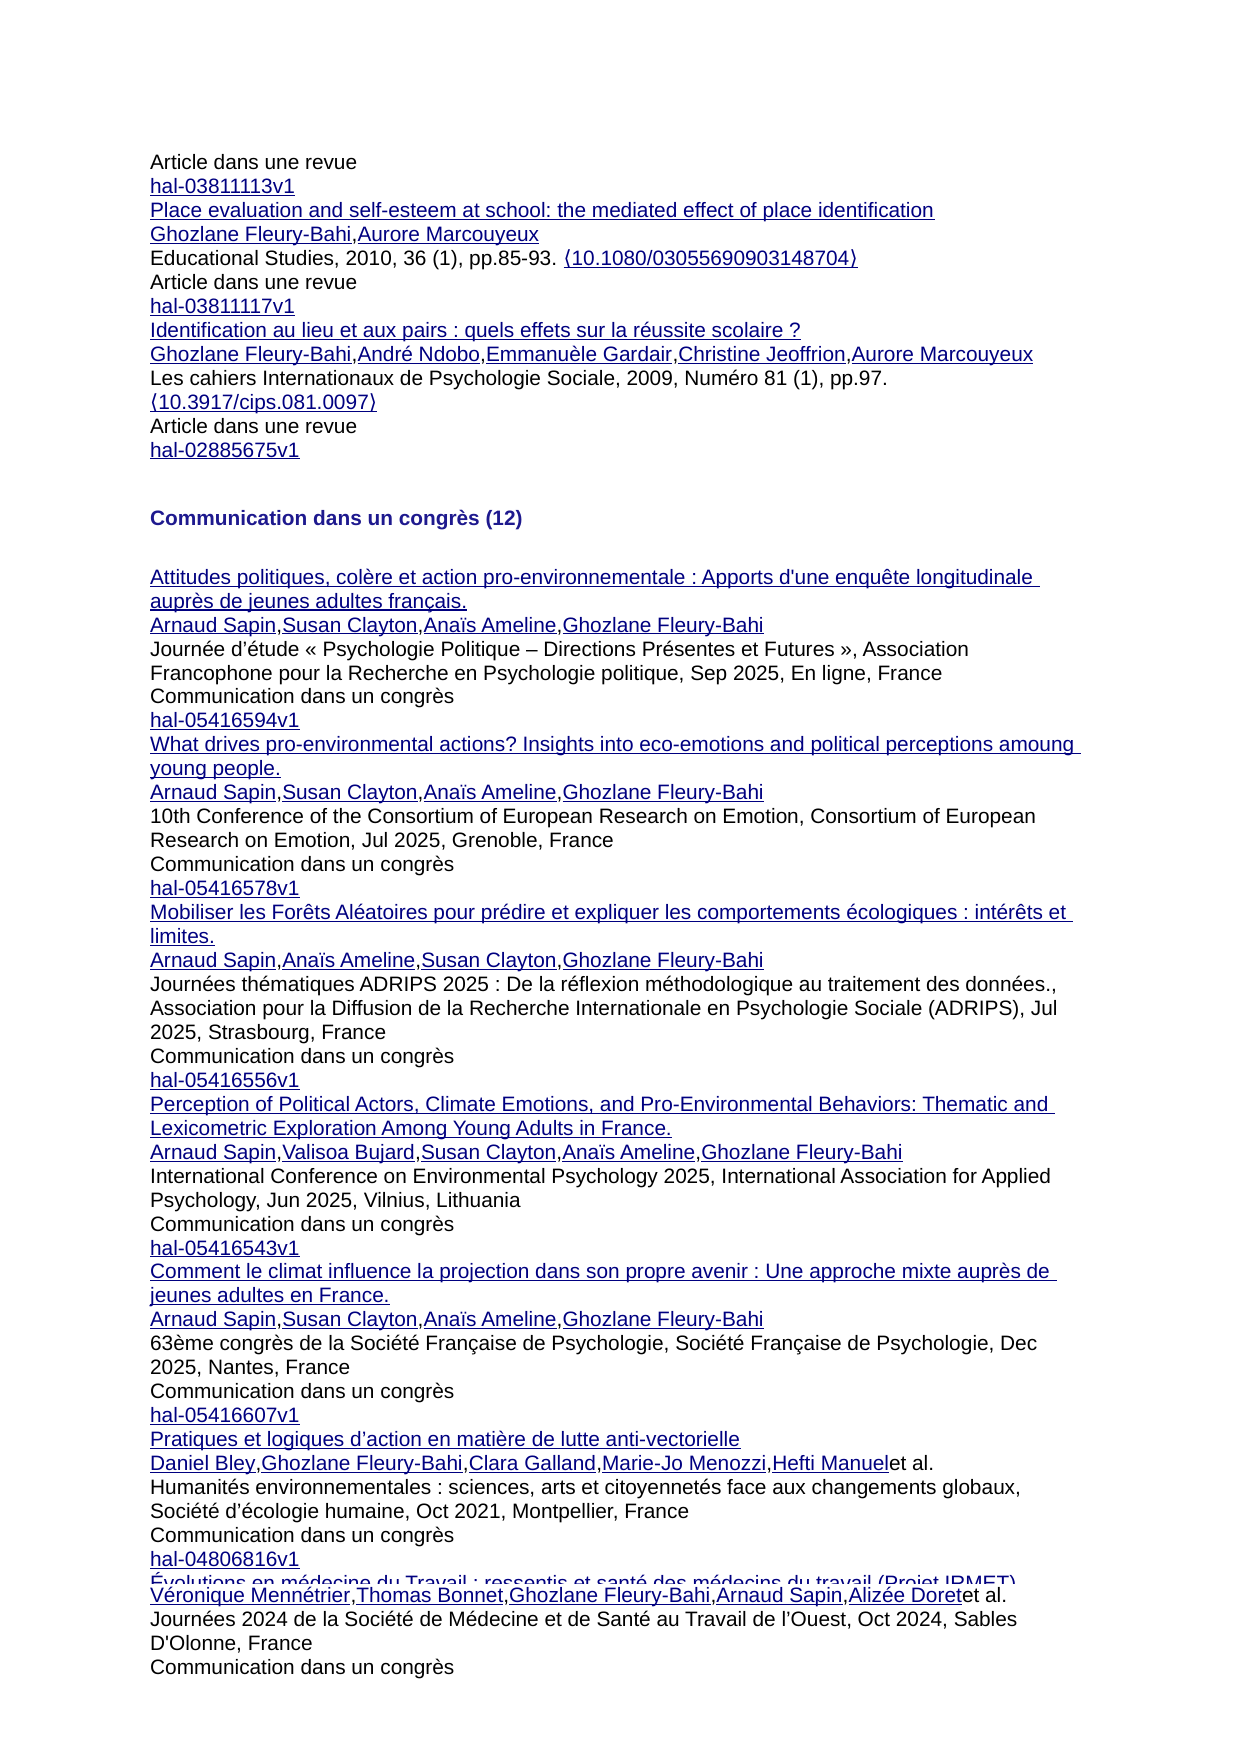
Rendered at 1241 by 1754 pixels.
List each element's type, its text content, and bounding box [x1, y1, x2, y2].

table_cell Comment le climat influence la projection dans son propre avenir : Une approche mixte auprès de jeunes adultes en France. Arnaud Sapin,Susan Clayton,Anaïs Ameline,Ghozlane Fleury-Bahi 63ème congrès de la Société Française de Psychologie, Société Française de Psychologie, Dec 2025, Nantes, France Communication dans un congrès hal-05416607v1 [150, 1259, 1090, 1427]
table_cell Évolutions en médecine du Travail : ressentis et santé des médecins du travail (Projet IRMET) Véronique Mennétrier,Thomas Bonnet,Ghozlane Fleury-Bahi,Arnaud Sapin,Alizée Doretet al. Journées 2024 de la Société de Médecine et de Santé au Travail de l’Ouest, Oct 2024, Sables D'Olonne, France Communication dans un congrès [150, 1571, 1090, 1679]
table_header Attitudes politiques, colère et action pro-environnementale : Apports d'une enquête longitudinale auprès de jeunes adultes français. Arnaud Sapin,Susan Clayton,Anaïs Ameline,Ghozlane Fleury-Bahi Journée d’étude « Psychologie Politique – Directions Présentes et Futures », Association Francophone pour la Recherche en Psychologie politique, Sep 2025, En ligne, France Communication dans un congrès hal-05416594v1 [150, 565, 1090, 732]
table_cell Pratiques et logiques d’action en matière de lutte anti-vectorielle Daniel Bley,Ghozlane Fleury-Bahi,Clara Galland,Marie-Jo Menozzi,Hefti Manuelet al. Humanités environnementales : sciences, arts et citoyennetés face aux changements globaux, Société d’écologie humaine, Oct 2021, Montpellier, France Communication dans un congrès hal-04806816v1 [150, 1427, 1090, 1571]
table_cell Perception of Political Actors, Climate Emotions, and Pro-Environmental Behaviors: Thematic and Lexicometric Exploration Among Young Adults in France. Arnaud Sapin,Valisoa Bujard,Susan Clayton,Anaïs Ameline,Ghozlane Fleury-Bahi International Conference on Environmental Psychology 2025, International Association for Applied Psychology, Jun 2025, Vilnius, Lithuania Communication dans un congrès hal-05416543v1 [150, 1092, 1090, 1259]
table_cell Article dans une revue hal-03811113v1 [150, 150, 1090, 198]
table_cell Place evaluation and self‐esteem at school: the mediated effect of place identification Ghozlane Fleury-Bahi,Aurore Marcouyeux Educational Studies, 2010, 36 (1), pp.85-93. ⟨10.1080/03055690903148704⟩ Article dans une revue hal-03811117v1 [150, 198, 1090, 318]
subtitle Communication dans un congrès (12) [150, 506, 1090, 530]
table_cell What drives pro-environmental actions? Insights into eco-emotions and political perceptions amoung young people. Arnaud Sapin,Susan Clayton,Anaïs Ameline,Ghozlane Fleury-Bahi 10th Conference of the Consortium of European Research on Emotion, Consortium of European Research on Emotion, Jul 2025, Grenoble, France Communication dans un congrès hal-05416578v1 [150, 732, 1090, 900]
table_cell Mobiliser les Forêts Aléatoires pour prédire et expliquer les comportements écologiques : intérêts et limites. Arnaud Sapin,Anaïs Ameline,Susan Clayton,Ghozlane Fleury-Bahi Journées thématiques ADRIPS 2025 : De la réflexion méthodologique au traitement des données., Association pour la Diffusion de la Recherche Internationale en Psychologie Sociale (ADRIPS), Jul 2025, Strasbourg, France Communication dans un congrès hal-05416556v1 [150, 900, 1090, 1092]
table_cell Identification au lieu et aux pairs : quels effets sur la réussite scolaire ? Ghozlane Fleury-Bahi,André Ndobo,Emmanuèle Gardair,Christine Jeoffrion,Aurore Marcouyeux Les cahiers Internationaux de Psychologie Sociale, 2009, Numéro 81 (1), pp.97. ⟨10.3917/cips.081.0097⟩ Article dans une revue hal-02885675v1 [150, 318, 1090, 461]
